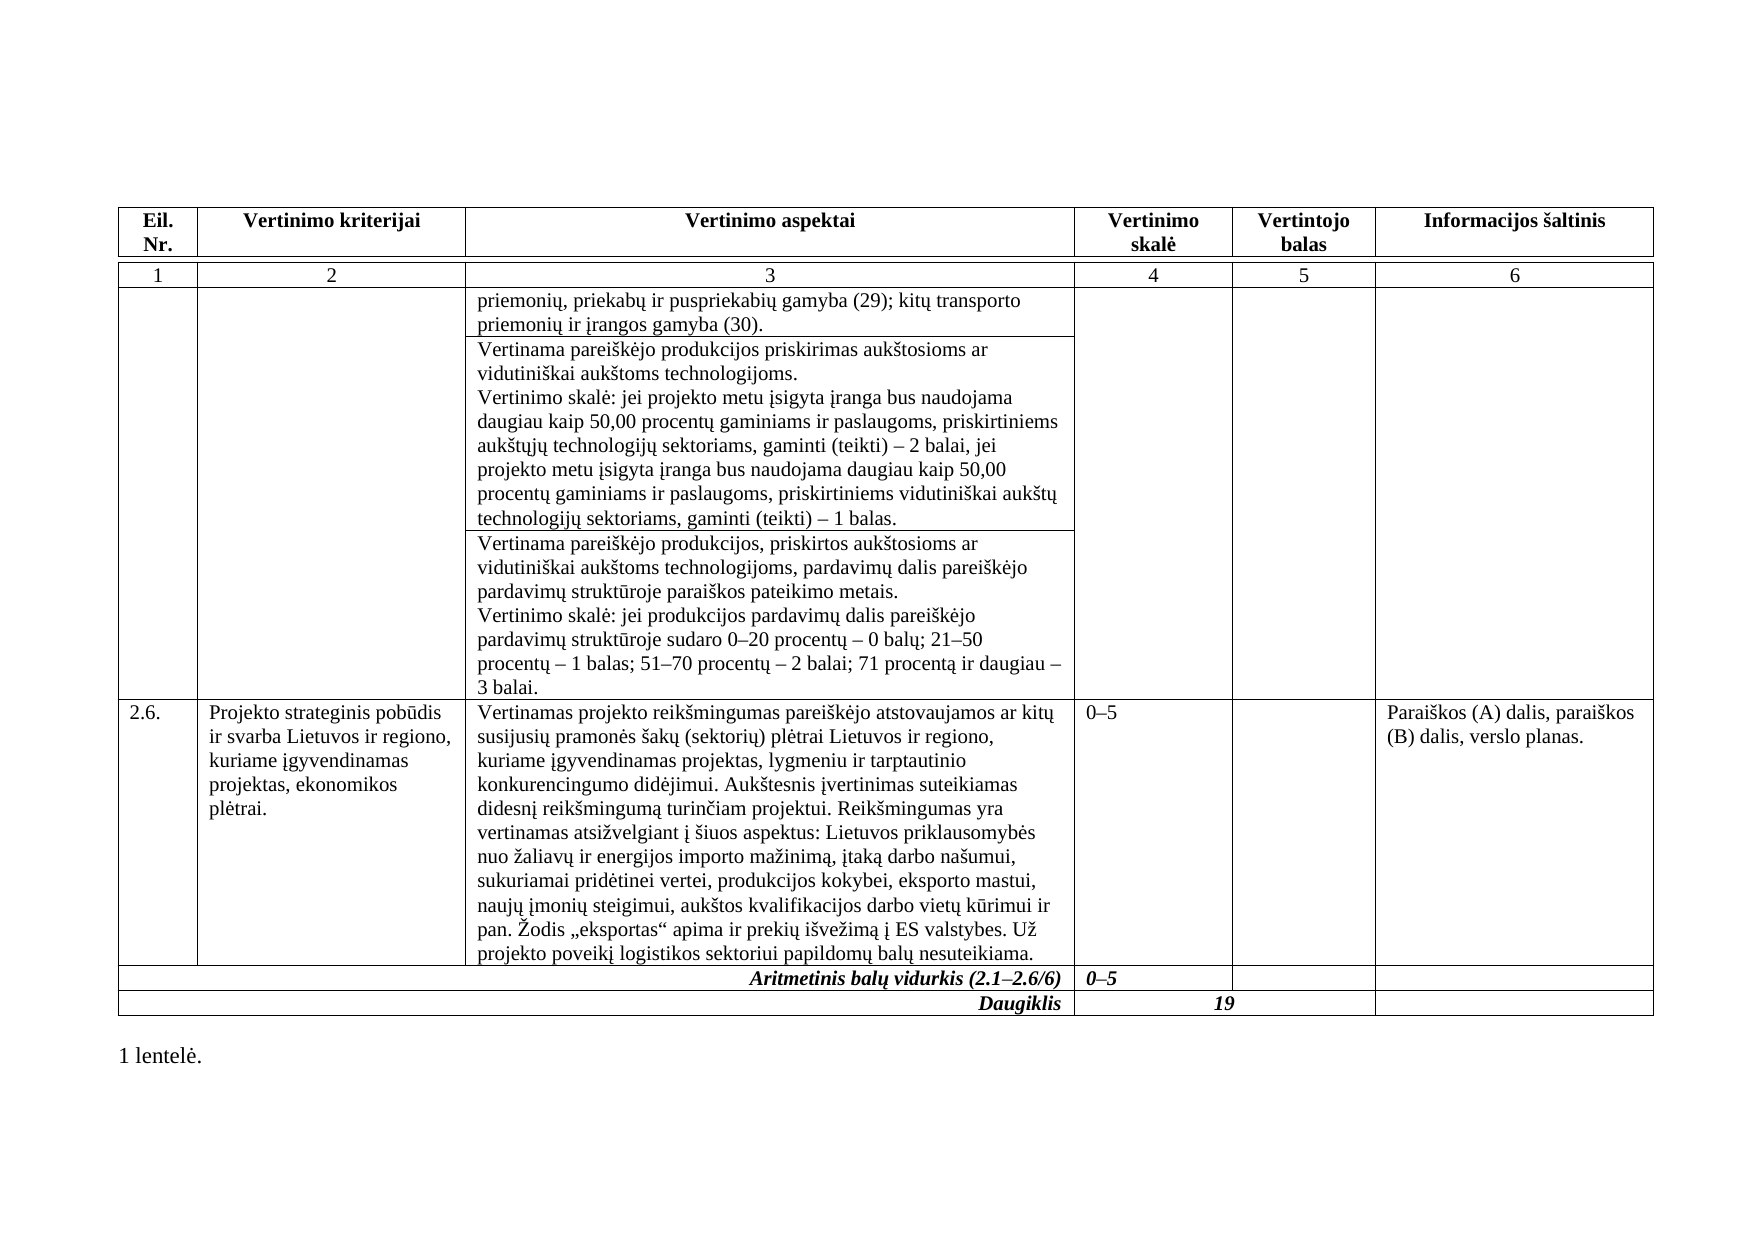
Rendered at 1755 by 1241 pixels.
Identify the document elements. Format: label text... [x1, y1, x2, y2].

table_cell [1075, 257, 1232, 262]
table_cell 4 [1075, 263, 1232, 287]
table_header Vertintojo balas [1233, 208, 1375, 256]
table_cell Daugiklis [417, 991, 1074, 1015]
table_cell [466, 257, 1074, 262]
table_cell [119, 991, 198, 1015]
table_cell 3 [466, 263, 1074, 287]
table_cell [1529, 991, 1653, 1015]
table_cell [1376, 288, 1653, 699]
table_cell [1376, 257, 1654, 262]
table_cell [119, 966, 198, 990]
table_cell [198, 288, 465, 699]
table_cell 0–5 [1075, 700, 1232, 965]
table_cell [198, 991, 417, 1015]
table_cell priemonių, priekabų ir puspriekabių gamyba (29); kitų transporto priemonių ir įrangos gamyba (30). [466, 288, 1074, 336]
table_header Eil. Nr. [119, 208, 197, 256]
table_cell [1233, 288, 1375, 699]
table_cell Paraiškos (A) dalis, paraiškos (B) dalis, verslo planas. [1376, 700, 1653, 965]
table_cell [1233, 966, 1375, 990]
table_cell 2.6. [119, 700, 197, 965]
table_cell 6 [1376, 263, 1653, 287]
table_cell [119, 288, 197, 699]
table_cell Vertinamas projekto reikšmingumas pareiškėjo atstovaujamos ar kitų susijusių pramonės šakų (sektorių) plėtrai Lietuvos ir regiono, kuriame įgyvendinamas projektas, lygmeniu ir tarptautinio konkurencingumo didėjimui. Aukštesnis įvertinimas suteikiamas didesnį reikšmingumą turinčiam projektui. Reikšmingumas yra vertinamas atsižvelgiant į šiuos aspektus: Lietuvos priklausomybės nuo žaliavų ir energijos importo mažinimą, įtaką darbo našumui, sukuriamai pridėtinei vertei, produkcijos kokybei, eksporto mastui, naujų įmonių steigimui, aukštos kvalifikacijos darbo vietų kūrimui ir pan. Žodis „eksportas“ apima ir prekių išvežimą į ES valstybes. Už projekto poveikį logistikos sektoriui papildomų balų nesuteikiama. [466, 700, 1074, 965]
table_header Vertinimo aspektai [466, 208, 1074, 256]
table_cell [1232, 257, 1376, 262]
table_header Informacijos šaltinis [1376, 208, 1653, 256]
table_header Vertinimo kriterijai [198, 208, 465, 256]
table_cell [1376, 966, 1653, 990]
table_cell [198, 966, 417, 990]
table_header Vertinimo skalė [1075, 208, 1232, 256]
table_cell Projekto strateginis pobūdis ir svarba Lietuvos ir regiono, kuriame įgyvendinamas projektas, ekonomikos plėtrai. [198, 700, 465, 965]
table_cell [198, 257, 466, 262]
table_cell 0–5 [1075, 966, 1232, 990]
table_cell Vertinama pareiškėjo produkcijos priskirimas aukštosioms ar vidutiniškai aukštoms technologijoms. Vertinimo skalė: jei projekto metu įsigyta įranga bus naudojama daugiau kaip 50,00 procentų gaminiams ir paslaugoms, priskirtiniems aukštųjų technologijų sektoriams, gaminti (teikti) – 2 balai, jei projekto metu įsigyta įranga bus naudojama daugiau kaip 50,00 procentų gaminiams ir paslaugoms, priskirtiniems vidutiniškai aukštų technologijų sektoriams, gaminti (teikti) – 1 balas. [466, 337, 1074, 529]
table_cell [1376, 991, 1529, 1015]
table_cell 1 [119, 263, 197, 287]
text 1 lentelė. [118, 1042, 1636, 1069]
table_cell Vertinama pareiškėjo produkcijos, priskirtos aukštosioms ar vidutiniškai aukštoms technologijoms, pardavimų dalis pareiškėjo pardavimų struktūroje paraiškos pateikimo metais. Vertinimo skalė: jei produkcijos pardavimų dalis pareiškėjo pardavimų struktūroje sudaro 0–20 procentų – 0 balų; 21–50 procentų – 1 balas; 51–70 procentų – 2 balai; 71 procentą ir daugiau – 3 balai. [466, 531, 1074, 699]
table_cell [1233, 700, 1375, 965]
table_cell [1075, 288, 1232, 699]
table_cell [118, 257, 198, 262]
table_cell 5 [1233, 263, 1375, 287]
table_cell 2 [198, 263, 465, 287]
table_cell Aritmetinis balų vidurkis (2.1–2.6/6) [417, 966, 1074, 990]
table_cell 19 [1075, 991, 1375, 1015]
